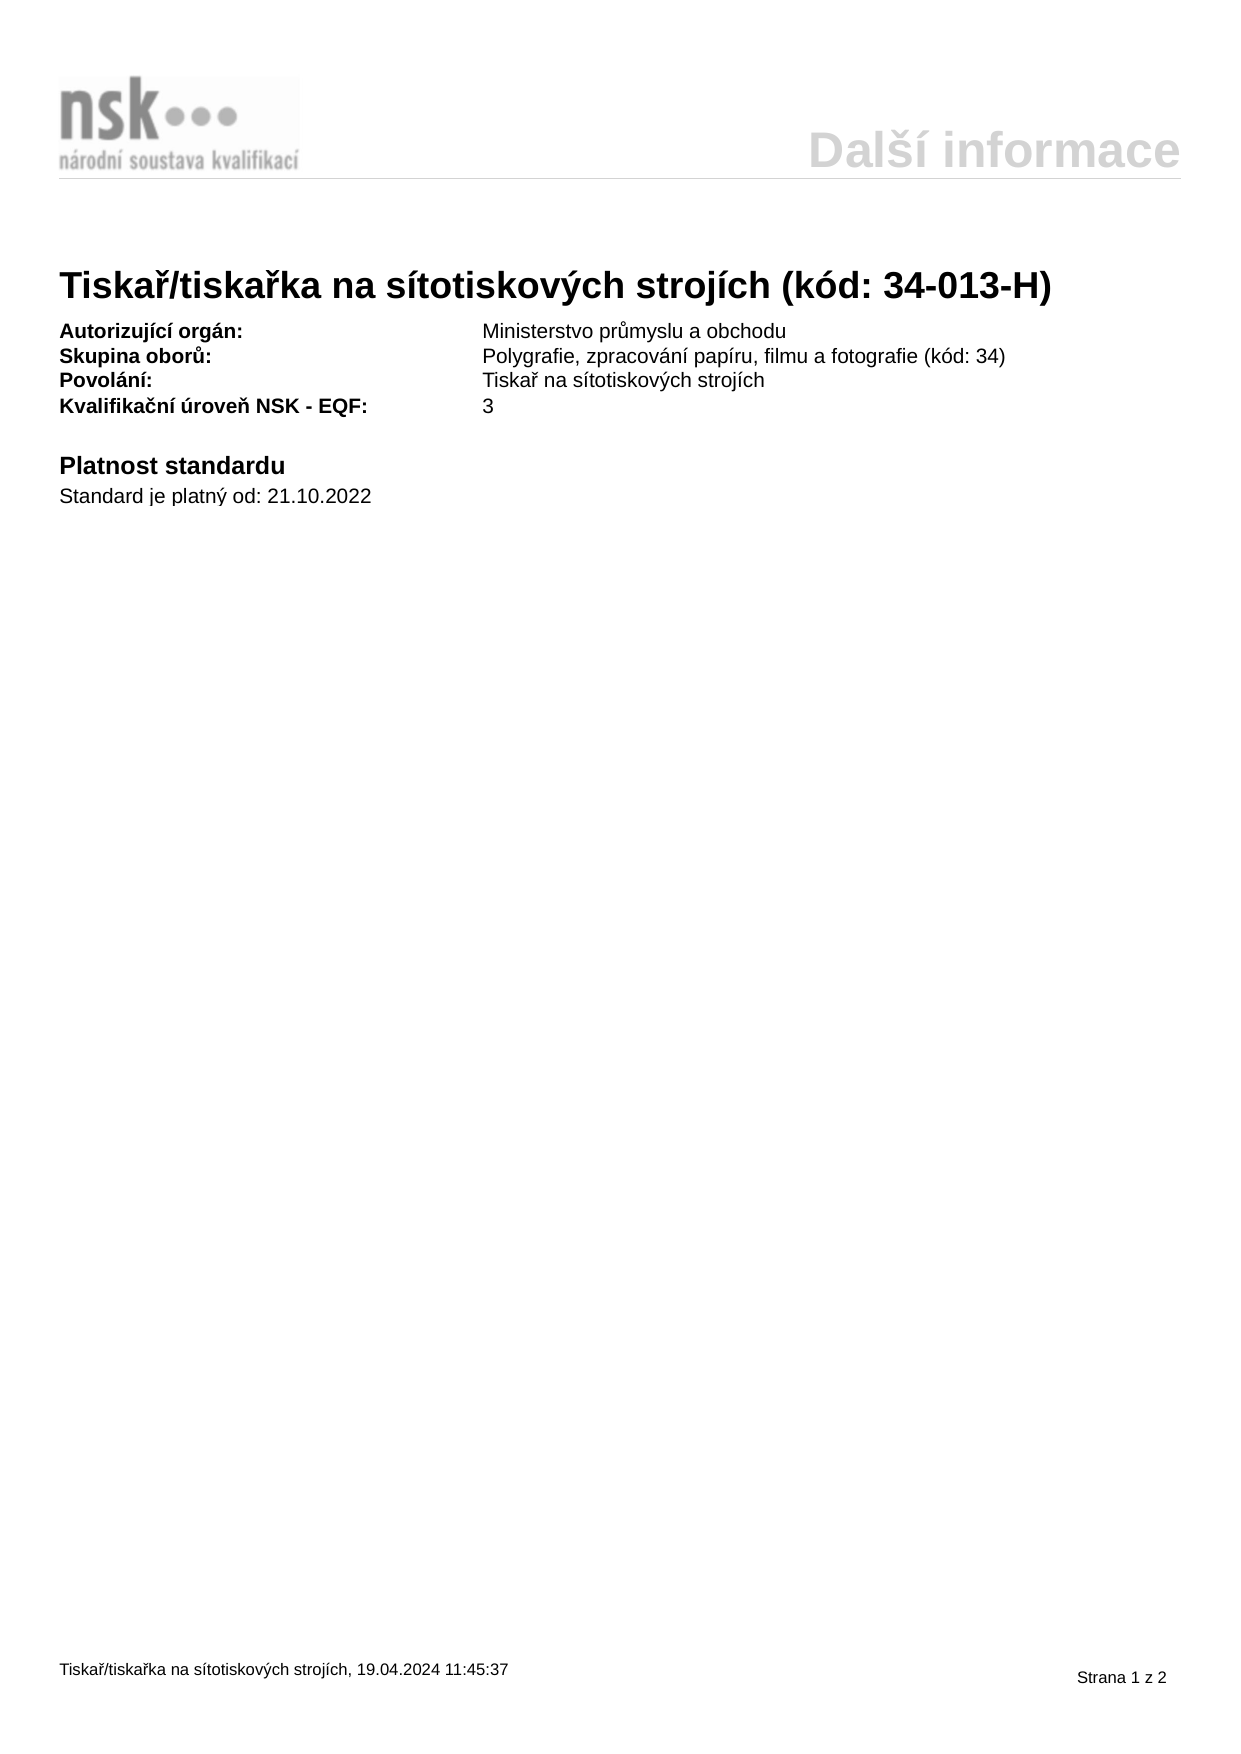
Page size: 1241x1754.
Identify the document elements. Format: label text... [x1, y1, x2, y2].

table_cell [59, 179, 1181, 196]
table_cell [861, 418, 1167, 447]
table_cell Polygrafie, zpracování papíru, filmu a fotografie (kód: 34) [482, 344, 1181, 368]
table_cell 3 [482, 394, 1181, 417]
table_cell Platnost standardu [59, 448, 1181, 483]
table_cell Povolání: [59, 368, 482, 392]
table_cell [1167, 196, 1181, 224]
table_header Další informace [627, 59, 1181, 178]
table_cell [627, 1106, 861, 1383]
table_cell Skupina oborů: [59, 344, 482, 368]
table_cell [482, 506, 619, 806]
table_cell Ministerstvo průmyslu a obchodu [482, 319, 1181, 344]
table_cell Tiskař/tiskařka na sítotiskových strojích, 19.04.2024 11:45:37 [59, 1660, 861, 1696]
table_cell [59, 1384, 119, 1659]
picture [58, 59, 620, 172]
table_cell [59, 307, 119, 319]
table_cell Standard je platný od: 21.10.2022 [59, 484, 1181, 506]
table_cell Tiskař/tiskařka na sítotiskových strojích (kód: 34-013-H) [59, 224, 1181, 307]
table_cell [119, 172, 482, 178]
table_cell [59, 196, 119, 224]
table_cell Kvalifikační úroveň NSK - EQF: [59, 394, 482, 417]
table_cell [861, 1384, 1167, 1659]
table_cell [1167, 806, 1181, 1106]
table_cell [482, 307, 619, 319]
table_cell [619, 806, 627, 1106]
table_cell [627, 806, 861, 1106]
table_cell [1167, 418, 1181, 447]
table_cell [59, 506, 119, 806]
table_cell [119, 307, 482, 319]
table_cell [1167, 1106, 1181, 1383]
table_cell [59, 1106, 119, 1383]
table_cell [627, 418, 861, 447]
table_cell [627, 307, 861, 319]
table_cell [861, 1106, 1167, 1383]
table_cell [861, 307, 1167, 319]
table_cell Autorizující orgán: [59, 319, 482, 343]
table_cell [619, 418, 627, 447]
table_cell [619, 307, 627, 319]
table_header [620, 59, 627, 172]
table_cell [627, 1384, 861, 1659]
table_cell [119, 1384, 482, 1659]
table_cell [59, 172, 119, 178]
table_cell [482, 418, 619, 447]
table_cell [619, 506, 627, 806]
table_cell Tiskař na sítotiskových strojích [482, 368, 1181, 393]
table_cell [482, 172, 619, 178]
table_cell [1167, 506, 1181, 806]
table_cell [861, 196, 1167, 224]
table_cell [59, 418, 119, 447]
table_cell [482, 806, 619, 1106]
table_cell [482, 1384, 619, 1659]
table_cell [119, 806, 482, 1106]
table_cell [482, 1106, 619, 1383]
table_cell [861, 506, 1167, 806]
table_cell [627, 506, 861, 806]
table_cell [1167, 1660, 1181, 1696]
table_cell [619, 1384, 627, 1659]
table_cell [119, 506, 482, 806]
table_cell [1167, 307, 1181, 319]
table_cell Strana 1 z 2 [861, 1660, 1167, 1696]
table_cell [119, 1106, 482, 1383]
table_cell [119, 418, 482, 447]
table_cell [1167, 1384, 1181, 1659]
table_cell [619, 1106, 627, 1383]
table_cell [627, 196, 861, 224]
table_cell [59, 806, 119, 1106]
table_cell [861, 806, 1167, 1106]
table_cell [619, 172, 627, 178]
table_cell [119, 196, 482, 224]
table_cell [619, 196, 627, 224]
table_cell [482, 196, 619, 224]
